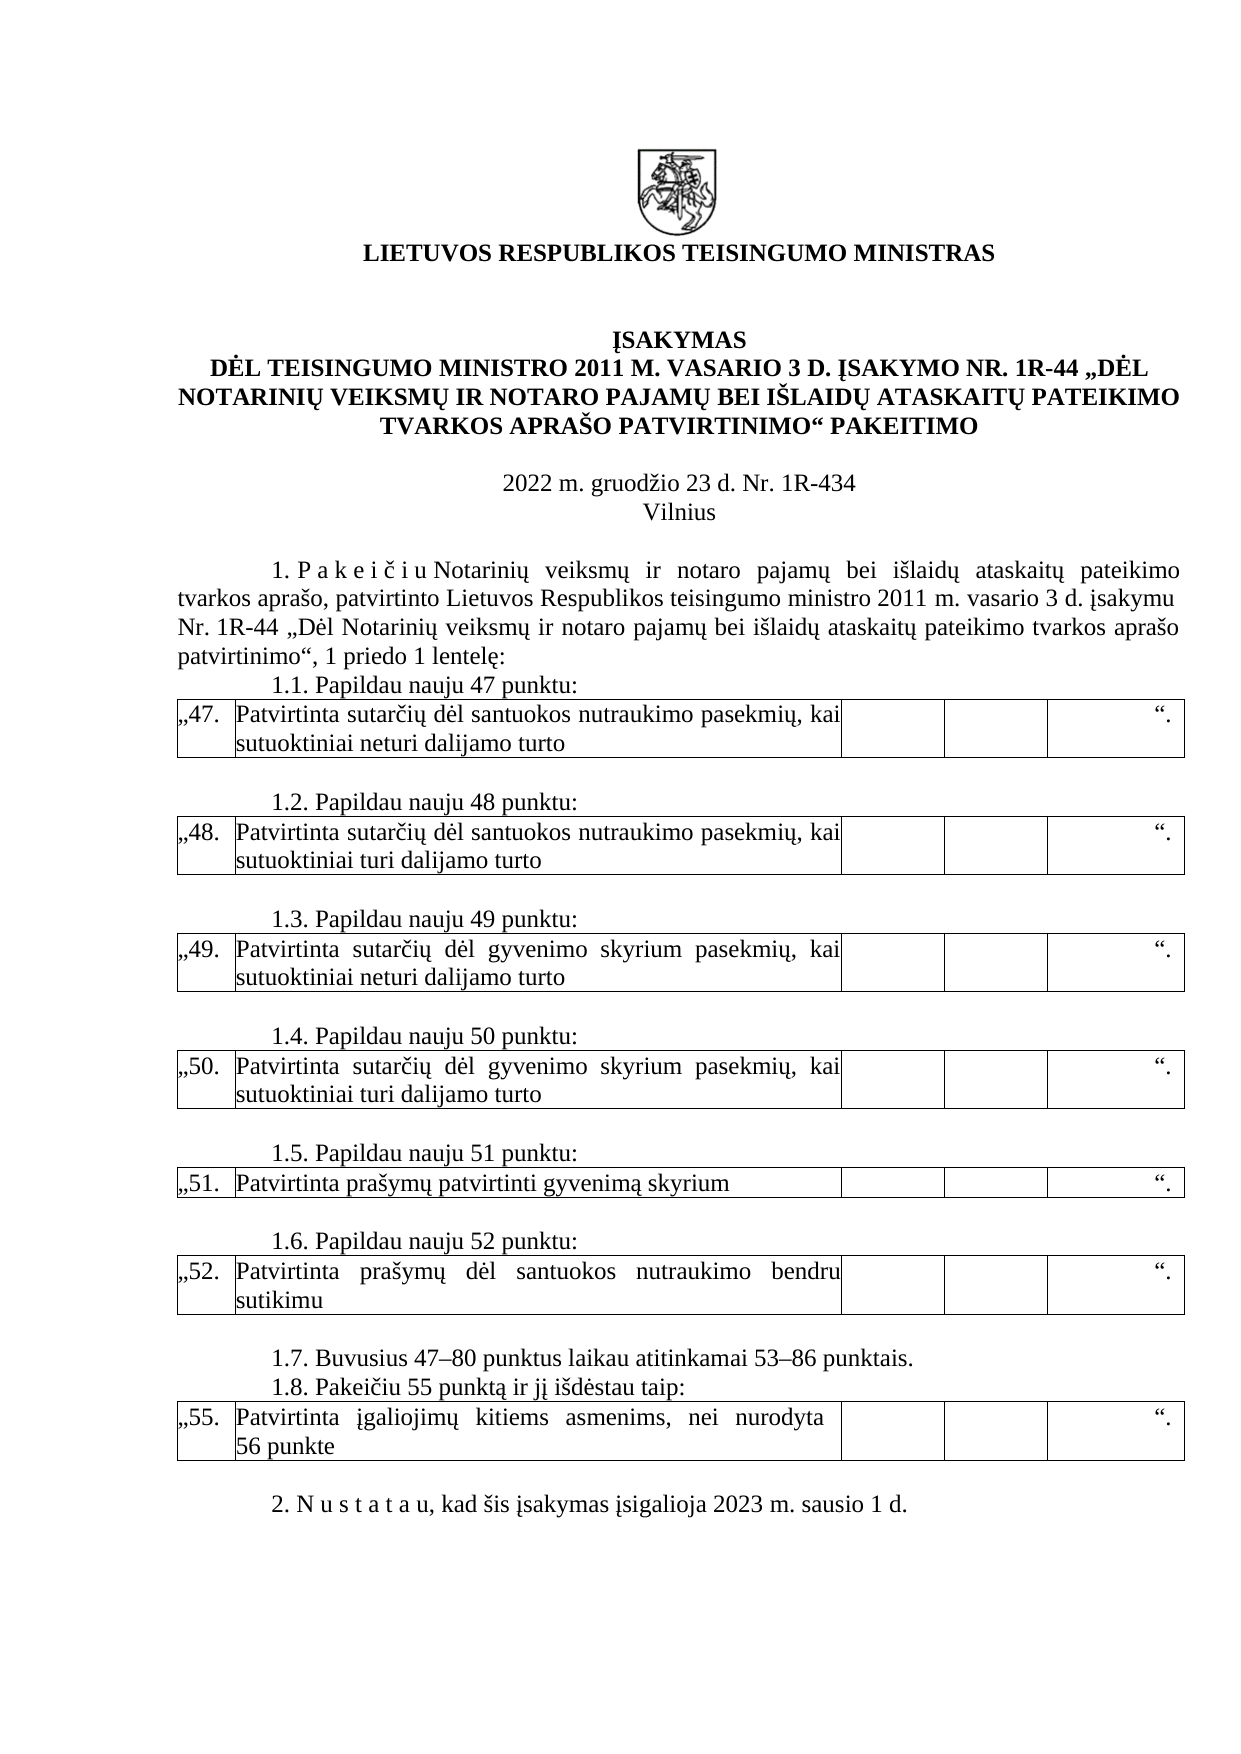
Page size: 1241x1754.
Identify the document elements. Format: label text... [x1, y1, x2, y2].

table_header Patvirtinta prašymų dėl santuokos nutraukimo bendru sutikimu [236, 1256, 841, 1314]
text Vilnius [177, 497, 1181, 526]
table_header Patvirtinta įgaliojimų kitiems asmenims, nei nurodyta 56 punkte [236, 1402, 841, 1459]
text ĮSAKYMAS [177, 325, 1181, 353]
table_header [842, 934, 944, 991]
table_header [842, 1402, 944, 1459]
text 2022 m. gruodžio 23 d. Nr. 1R-434 [177, 468, 1181, 497]
table_header [945, 1256, 1047, 1314]
table_header [842, 817, 944, 874]
table_header [945, 700, 1047, 757]
table_header “. [1048, 700, 1184, 757]
table_header „48. [178, 817, 235, 874]
table_header [945, 1168, 1047, 1197]
table_header „52. [178, 1256, 235, 1314]
table_header “. [1048, 934, 1184, 991]
text 1.7. Buvusius 47–80 punktus laikau atitinkamai 53–86 punktais. [177, 1343, 1181, 1372]
table_header [842, 1256, 944, 1314]
table_header Patvirtinta sutarčių dėl gyvenimo skyrium pasekmių, kai sutuoktiniai turi dalijamo turto [236, 1051, 841, 1108]
text 1.3. Papildau nauju 49 punktu: [177, 904, 1181, 933]
table_header [842, 700, 944, 757]
table_header „51. [178, 1168, 235, 1197]
table_header [945, 1051, 1047, 1108]
text 1.8. Pakeičiu 55 punktą ir jį išdėstau taip: [177, 1372, 1181, 1401]
table_header „49. [178, 934, 235, 991]
table_header “. [1048, 1051, 1184, 1108]
table_header „50. [178, 1051, 235, 1108]
table_header „47. [178, 700, 235, 757]
text DĖL TEISINGUMO MINISTRO 2011 M. VASARIO 3 D. ĮSAKYMO NR. 1R-44 „DĖL NOTARINIŲ VEIKSMŲ IR NOTARO PAJAMŲ BEI IŠLAIDŲ ATASKAITŲ PATEIKIMO TVARKOS APRAŠO PATVIRTINIMO“ PAKEITIMO [177, 353, 1181, 440]
text 1.5. Papildau nauju 51 punktu: [177, 1138, 1181, 1167]
table_header “. [1048, 1402, 1184, 1459]
table_header [945, 817, 1047, 874]
table_header Patvirtinta sutarčių dėl gyvenimo skyrium pasekmių, kai sutuoktiniai neturi dalijamo turto [236, 934, 841, 991]
text LIETUVOS RESPUBLIKOS TEISINGUMO MINISTRAS [177, 238, 1181, 267]
table_header “. [1048, 1256, 1184, 1314]
table_header „55. [178, 1402, 235, 1459]
text 1.1. Papildau nauju 47 punktu: [177, 670, 1181, 698]
table_header Patvirtinta sutarčių dėl santuokos nutraukimo pasekmių, kai sutuoktiniai neturi dalijamo turto [236, 700, 841, 757]
text 1.4. Papildau nauju 50 punktu: [177, 1021, 1181, 1050]
text 2. Nustatau, kad šis įsakymas įsigalioja 2023 m. sausio 1 d. [177, 1489, 1181, 1518]
table_header “. [1048, 1168, 1184, 1197]
text 1.6. Papildau nauju 52 punktu: [177, 1226, 1181, 1255]
table_header [945, 934, 1047, 991]
table_header [945, 1402, 1047, 1459]
table_header Patvirtinta prašymų patvirtinti gyvenimą skyrium [236, 1168, 841, 1197]
table_header [842, 1051, 944, 1108]
table_header Patvirtinta sutarčių dėl santuokos nutraukimo pasekmių, kai sutuoktiniai turi dalijamo turto [236, 817, 841, 874]
table_header “. [1048, 817, 1184, 874]
text 1.PakeičiuNotarinių veiksmų ir notaro pajamų bei išlaidų ataskaitų pateikimo tvarkos aprašo, patvirtinto Lietuvos Respublikos teisingumo ministro 2011 m. vasario 3 d. įsakymu Nr. 1R-44 „Dėl Notarinių veiksmų ir notaro pajamų bei išlaidų ataskaitų pateikimo tvarkos aprašo patvirtinimo“, 1 priedo 1 lentelę: [177, 555, 1181, 670]
text 1.2. Papildau nauju 48 punktu: [177, 787, 1181, 816]
table_header [842, 1168, 944, 1197]
